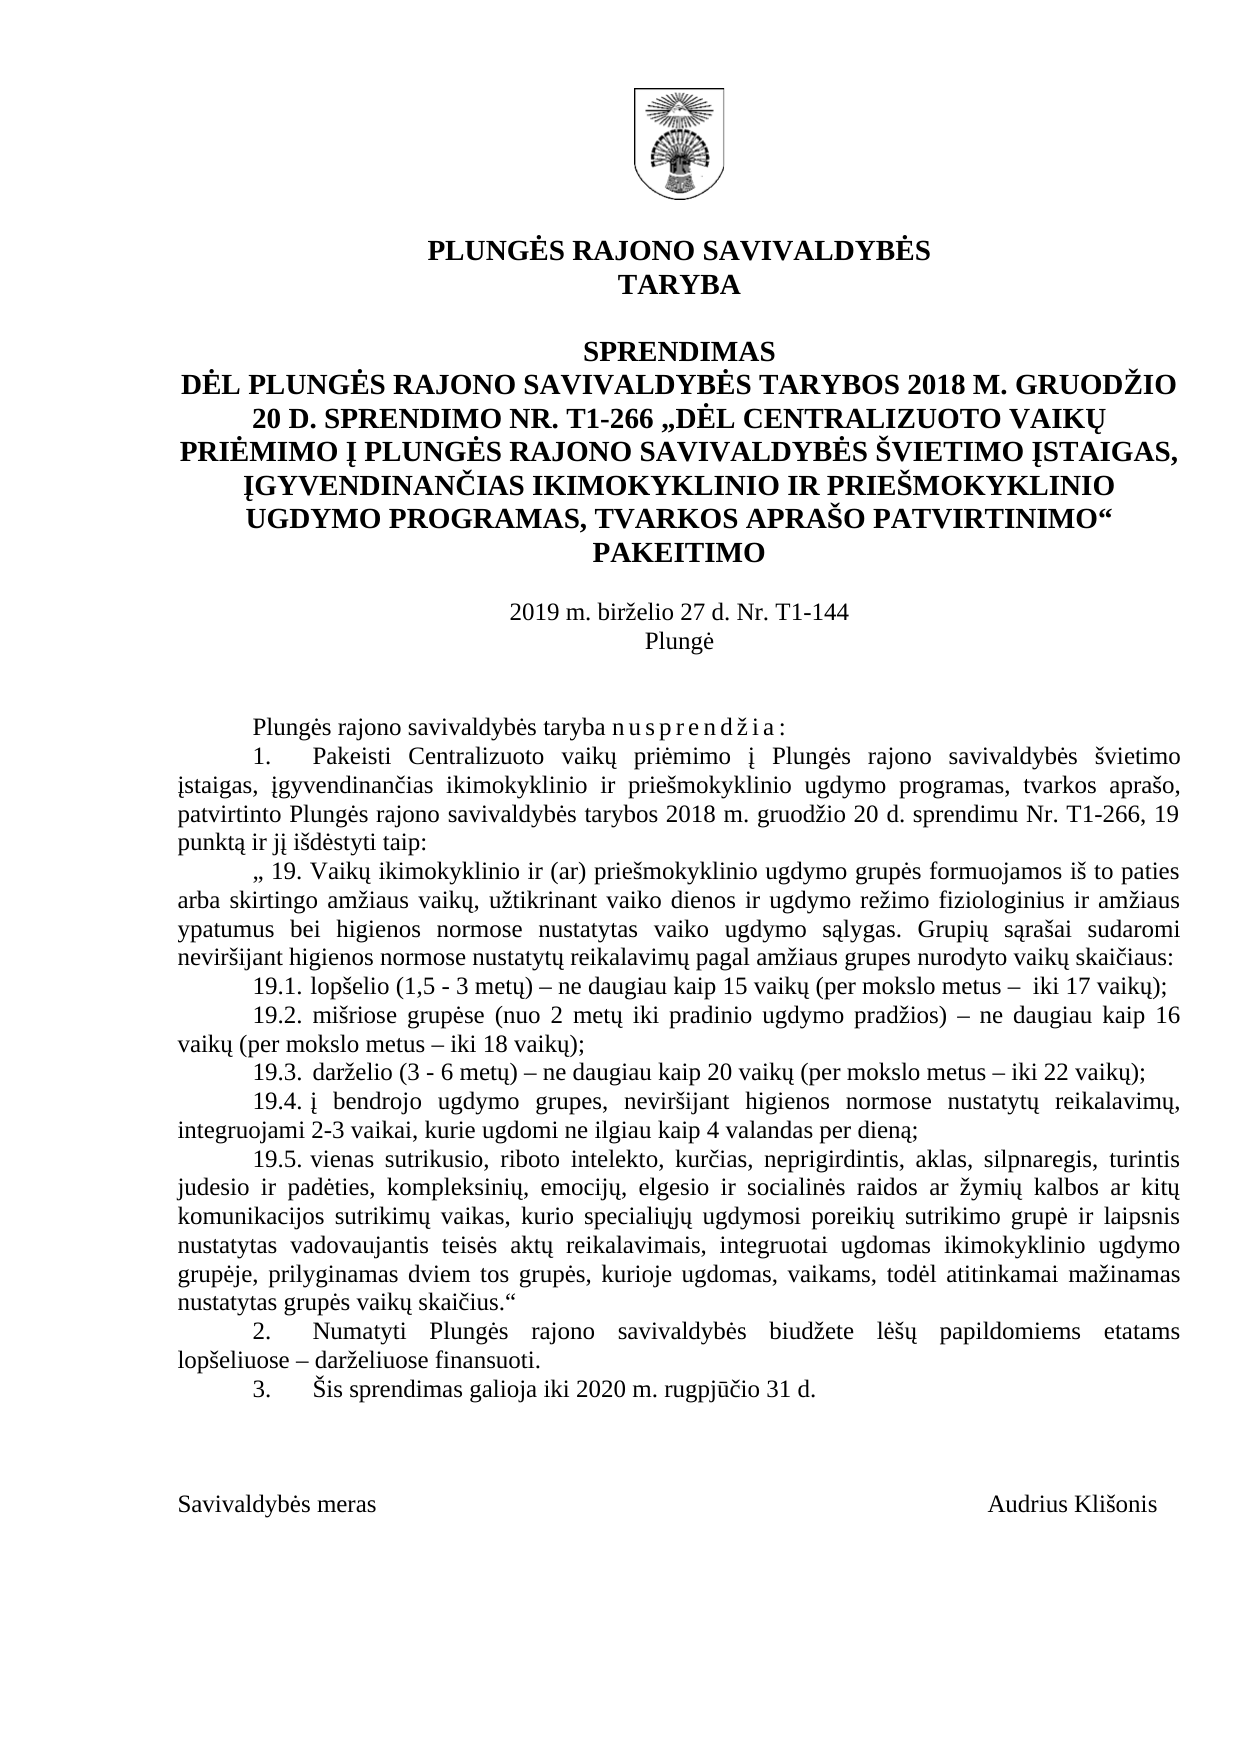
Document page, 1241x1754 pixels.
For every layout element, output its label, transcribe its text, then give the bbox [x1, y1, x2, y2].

text 19.5. vienas sutrikusio, riboto intelekto, kurčias, neprigirdintis, aklas, silpnaregis, turintis judesio ir padėties, kompleksinių, emocijų, elgesio ir socialinės raidos ar žymių kalbos ar kitų komunikacijos sutrikimų vaikas, kurio specialiųjų ugdymosi poreikių sutrikimo grupė ir laipsnis nustatytas vadovaujantis teisės aktų reikalavimais, integruotai ugdomas ikimokyklinio ugdymo grupėje, prilyginamas dviem tos grupės, kurioje ugdomas, vaikams, todėl atitinkamai mažinamas nustatytas grupės vaikų skaičius.“ [177, 1144, 1181, 1316]
text 2019 m. birželio 27 d. Nr. T1-144 [177, 597, 1181, 626]
text 19.3. darželio (3 - 6 metų) – ne daugiau kaip 20 vaikų (per mokslo metus – iki 22 vaikų); [177, 1057, 1181, 1086]
text 2. Numatyti Plungės rajono savivaldybės biudžete lėšų papildomiems etatams lopšeliuose – darželiuose finansuoti. [177, 1316, 1181, 1374]
text 1. Pakeisti Centralizuoto vaikų priėmimo į Plungės rajono savivaldybės švietimo įstaigas, įgyvendinančias ikimokyklinio ir priešmokyklinio ugdymo programas, tvarkos aprašo, patvirtinto Plungės rajono savivaldybės tarybos 2018 m. gruodžio 20 d. sprendimu Nr. T1-266, 19 punktą ir jį išdėstyti taip: [177, 741, 1181, 856]
text 19.1. lopšelio (1,5 - 3 metų) – ne daugiau kaip 15 vaikų (per mokslo metus – iki 17 vaikų); [177, 971, 1181, 1000]
text PLUNGĖS RAJONO SAVIVALDYBĖS [177, 233, 1181, 267]
text SPRENDIMAS [177, 334, 1181, 367]
text Savivaldybės meras Audrius Klišonis [177, 1489, 1181, 1517]
text 3. Šis sprendimas galioja iki 2020 m. rugpjūčio 31 d. [177, 1374, 1181, 1402]
text 19.2. mišriose grupėse (nuo 2 metų iki pradinio ugdymo pradžios) – ne daugiau kaip 16 vaikų (per mokslo metus – iki 18 vaikų); [177, 1000, 1181, 1057]
text Plungės rajono savivaldybės taryba nusprendžia: [177, 712, 1181, 741]
text 19.4. į bendrojo ugdymo grupes, neviršijant higienos normose nustatytų reikalavimų, integruojami 2-3 vaikai, kurie ugdomi ne ilgiau kaip 4 valandas per dieną; [177, 1086, 1181, 1144]
text TARYBA [177, 267, 1181, 300]
text „ 19. Vaikų ikimokyklinio ir (ar) priešmokyklinio ugdymo grupės formuojamos iš to paties arba skirtingo amžiaus vaikų, užtikrinant vaiko dienos ir ugdymo režimo fiziologinius ir amžiaus ypatumus bei higienos normose nustatytas vaiko ugdymo sąlygas. Grupių sąrašai sudaromi neviršijant higienos normose nustatytų reikalavimų pagal amžiaus grupes nurodyto vaikų skaičiaus: [177, 856, 1181, 971]
text DĖL PLUNGĖS RAJONO SAVIVALDYBĖS TARYBOS 2018 M. GRUODŽIO 20 D. SPRENDIMO NR. T1-266 „DĖL CENTRALIZUOTO VAIKŲ PRIĖMIMO Į PLUNGĖS RAJONO SAVIVALDYBĖS ŠVIETIMO ĮSTAIGAS, ĮGYVENDINANČIAS IKIMOKYKLINIO IR PRIEŠMOKYKLINIO UGDYMO PROGRAMAS, TVARKOS APRAŠO PATVIRTINIMO“ PAKEITIMO [177, 367, 1181, 569]
text Plungė [177, 626, 1181, 655]
